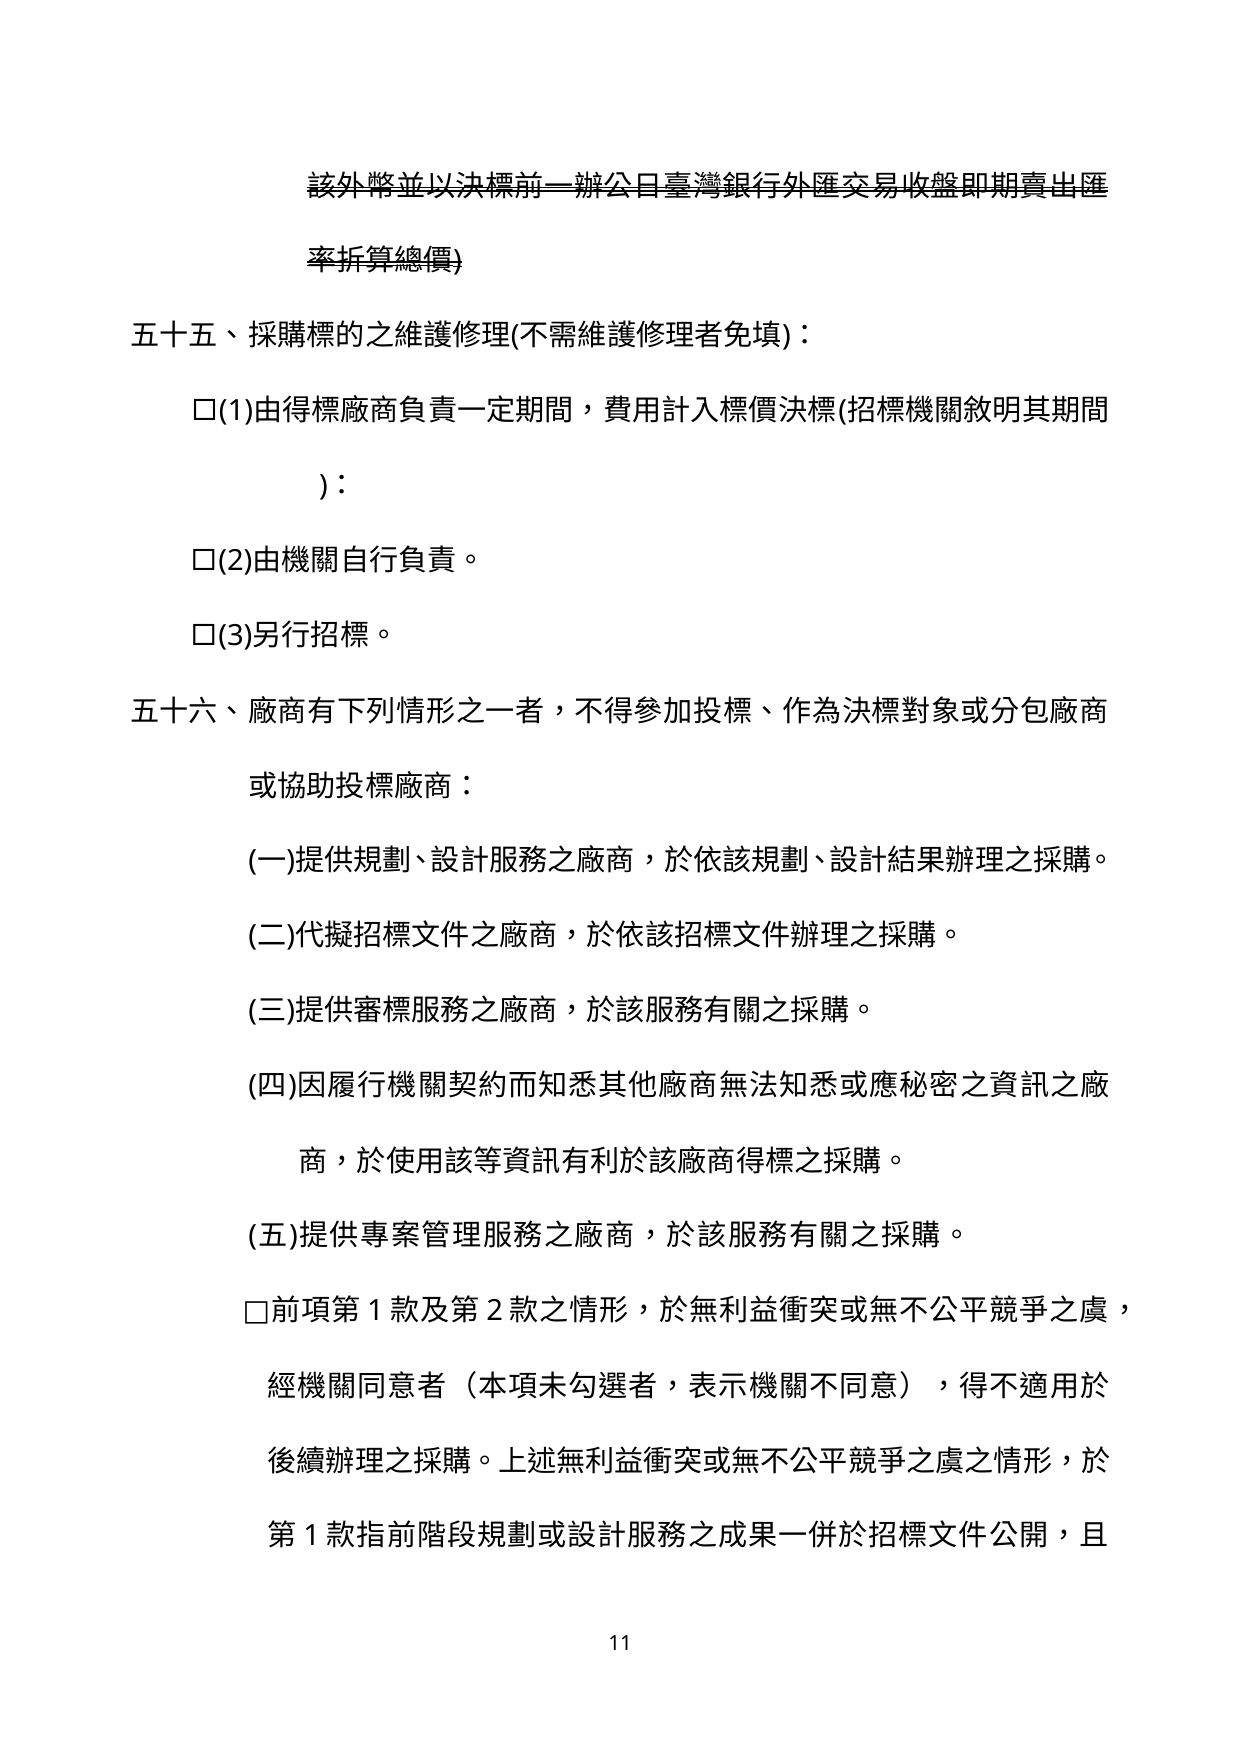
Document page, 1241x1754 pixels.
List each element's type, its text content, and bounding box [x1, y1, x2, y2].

list 廠商有下列情形之一者，不得參加投標、作為決標對象或分包廠商或協助投標廠商： [130, 671, 1110, 821]
list 採購標的之維護修理(不需維護修理者免填)： [130, 296, 1110, 371]
text (1)由得標廠商負責一定期間，費用計入標價決標(招標機關敘明其期間)： [130, 371, 1110, 521]
text (五)提供專案管理服務之廠商，於該服務有關之採購。 [248, 1196, 1110, 1271]
text 該外幣並以決標前一辦公日臺灣銀行外匯交易收盤即期賣出匯率折算總價) [130, 146, 1110, 296]
text (3)另行招標。 [130, 596, 1110, 671]
text (三)提供審標服務之廠商，於該服務有關之採購。 [248, 971, 1110, 1046]
text (四)因履行機關契約而知悉其他廠商無法知悉或應秘密之資訊之廠商，於使用該等資訊有利於該廠商得標之採購。 [248, 1046, 1110, 1196]
text □前項第1款及第2款之情形，於無利益衝突或無不公平競爭之虞，經機關同意者（本項未勾選者，表示機關不同意），得不適用於後續辦理之採購。上述無利益衝突或無不公平競爭之虞之情形，於第1款指前階段規劃或設計服務之成果一併於招標文件公開，且經機關認為參與前階段作業之廠商無競爭優勢者。 [242, 1271, 1110, 1571]
text (2)由機關自行負責。 [130, 521, 1110, 596]
text (二)代擬招標文件之廠商，於依該招標文件辦理之採購。 [248, 896, 1110, 971]
text (一)提供規劃、設計服務之廠商，於依該規劃、設計結果辦理之採購。 [248, 821, 1110, 896]
